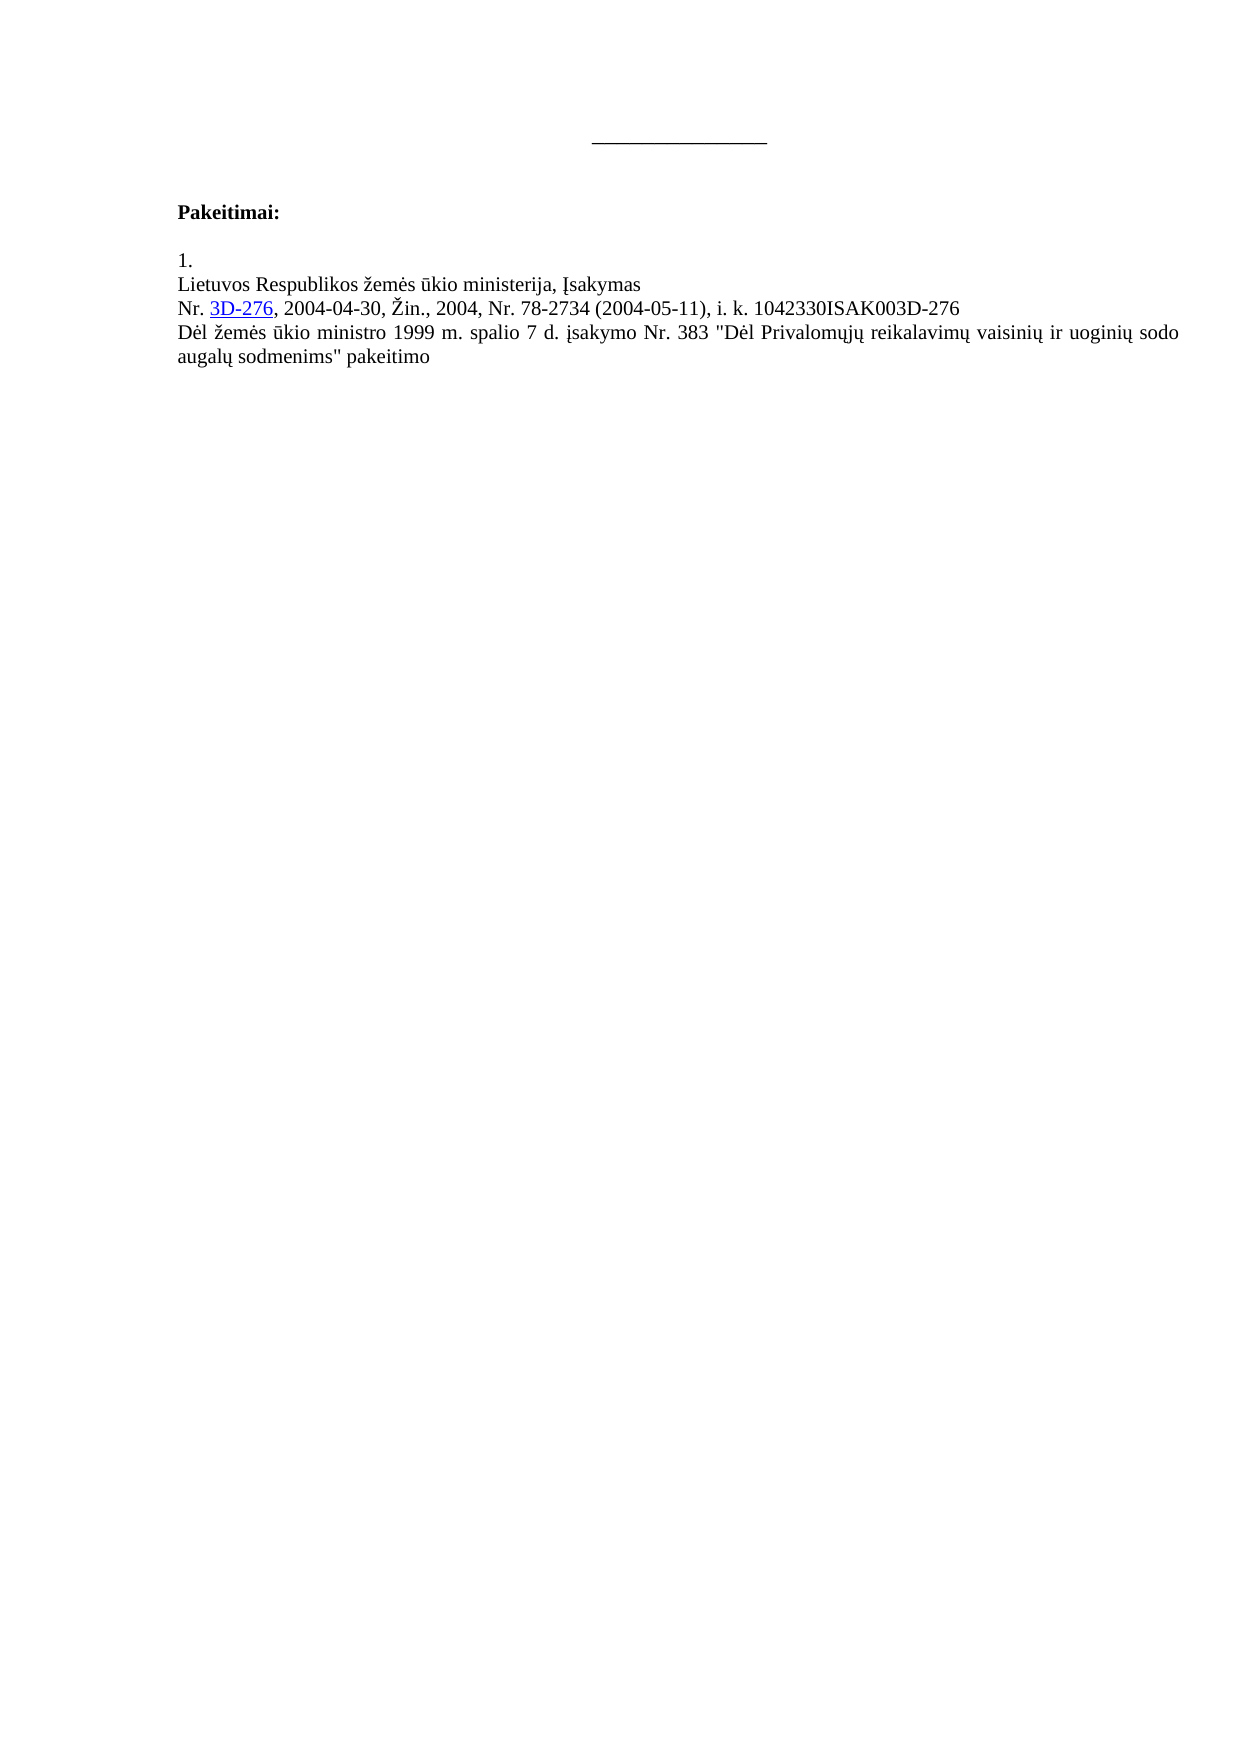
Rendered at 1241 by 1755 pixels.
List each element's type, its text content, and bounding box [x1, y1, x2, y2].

text Pakeitimai: [177, 200, 1181, 224]
text Lietuvos Respublikos žemės ūkio ministerija, Įsakymas [177, 272, 1181, 296]
text ______________ [177, 118, 1181, 147]
text Nr. 3D-276, 2004-04-30, Žin., 2004, Nr. 78-2734 (2004-05-11), i. k. 1042330ISAK003D-276 [177, 296, 1181, 320]
text 1. [177, 248, 1181, 272]
text Dėl žemės ūkio ministro 1999 m. spalio 7 d. įsakymo Nr. 383 "Dėl Privalomųjų reikalavimų vaisinių ir uoginių sodo augalų sodmenims" pakeitimo [177, 320, 1181, 368]
